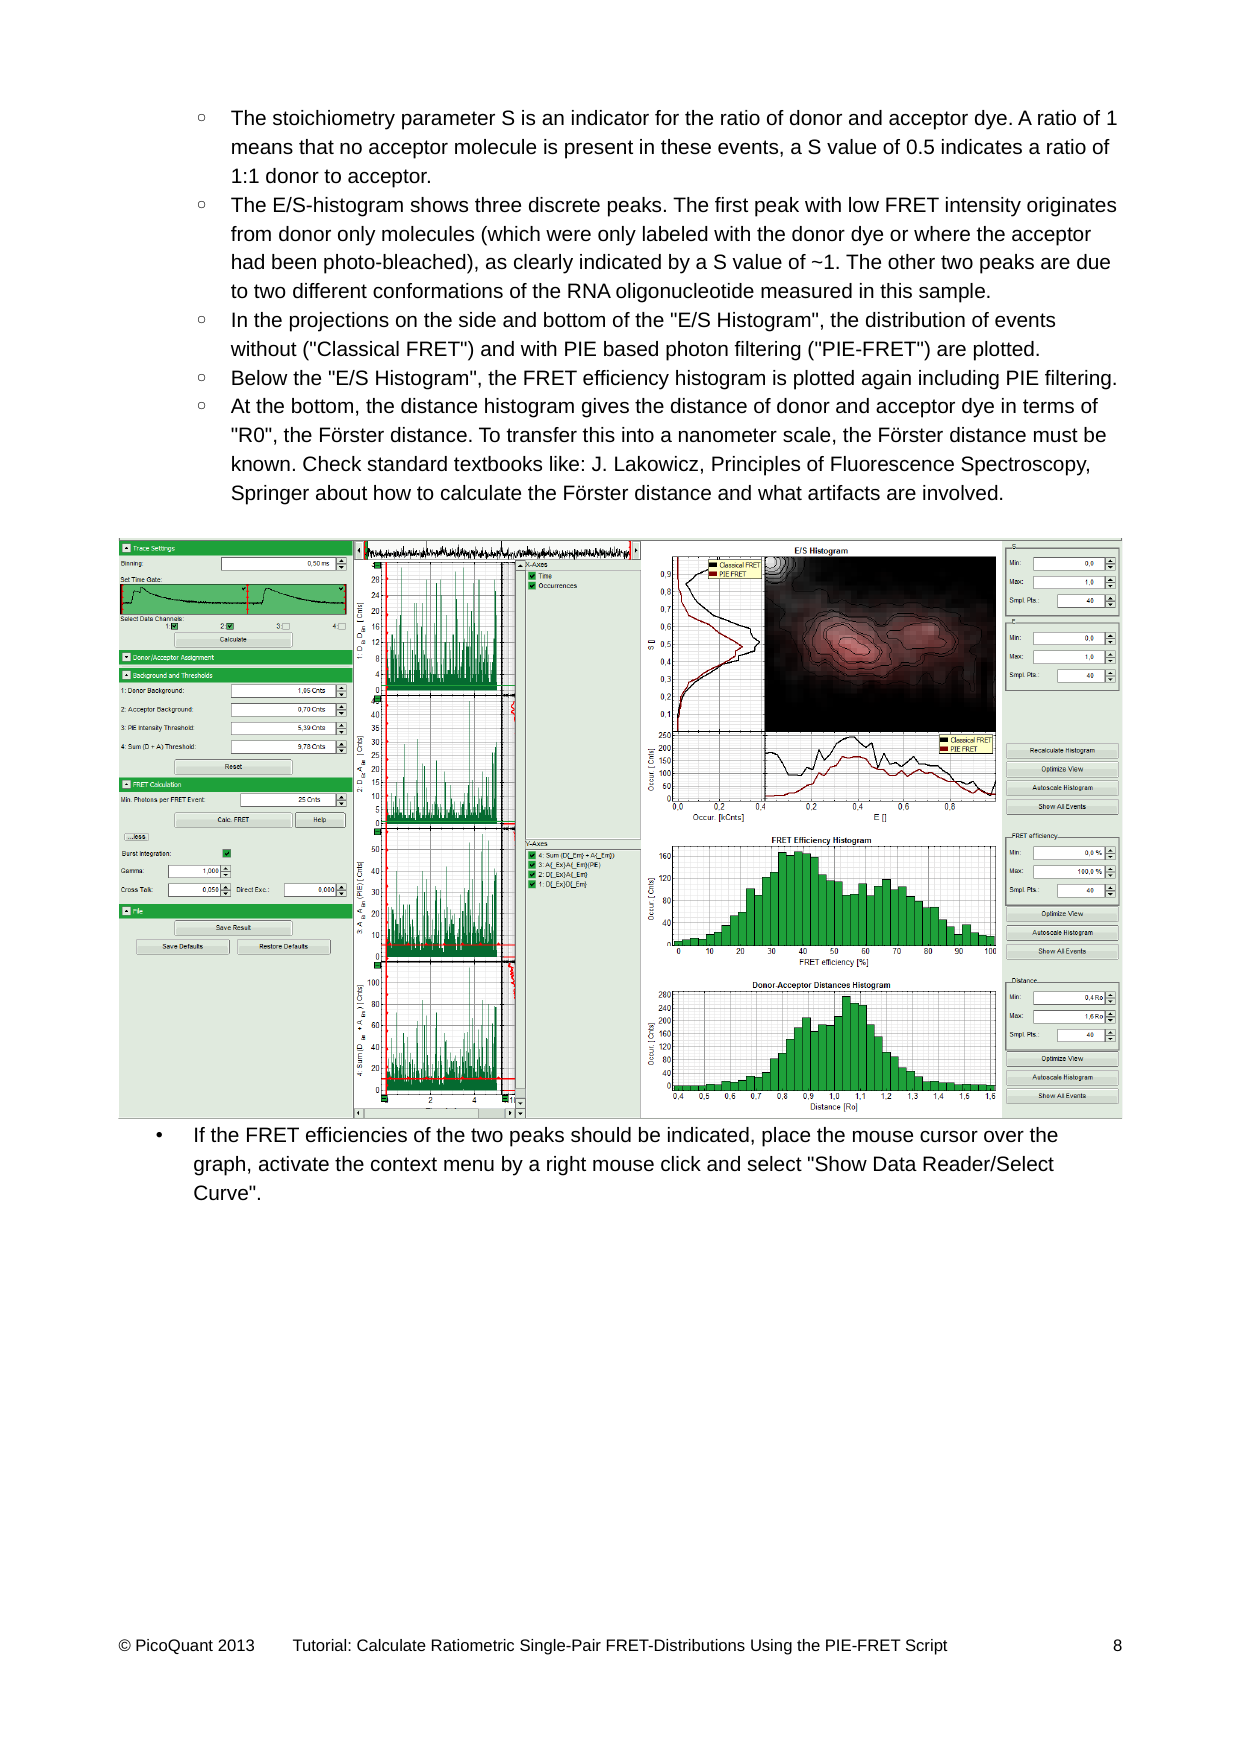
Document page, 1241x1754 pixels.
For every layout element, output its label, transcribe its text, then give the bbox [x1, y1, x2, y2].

list In the projections on the side and bottom of the "E/S Histogram", the distribution of events without ("Classical FRET") and with PIE based photon filtering ("PIE-FRET") are plotted. [193, 308, 1122, 361]
list The E/S-histogram shows three discrete peaks. The first peak with low FRET intensity originates from donor only molecules (which were only labeled with the donor dye or where the acceptor had been photo-bleached), as clearly indicated by a S value of ~1. The other two peaks are due to two different conformations of the RNA oligonucleotide measured in this sample. [193, 193, 1122, 303]
picture [118, 538, 1123, 1119]
list At the bottom, the distance histogram gives the distance of donor and acceptor dye in terms of "R0", the Förster distance. To transfer this into a nanometer scale, the Förster distance must be known. Check standard textbooks like: J. Lakowicz, Principles of Fluorescence Spectroscopy, Springer about how to calculate the Förster distance and what artifacts are involved. [193, 394, 1122, 504]
list The stoichiometry parameter S is an indicator for the ratio of donor and acceptor dye. A ratio of 1 means that no acceptor molecule is present in these events, a S value of 0.5 indicates a ratio of 1:1 donor to acceptor. [193, 106, 1122, 188]
list If the FRET efficiencies of the two peaks should be indicated, place the mouse cursor over the graph, activate the context menu by a right mouse click and select "Show Data Reader/Select Curve". [156, 1119, 1122, 1205]
list Below the "E/S Histogram", the FRET efficiency histogram is plotted again including PIE filtering. [193, 365, 1122, 389]
